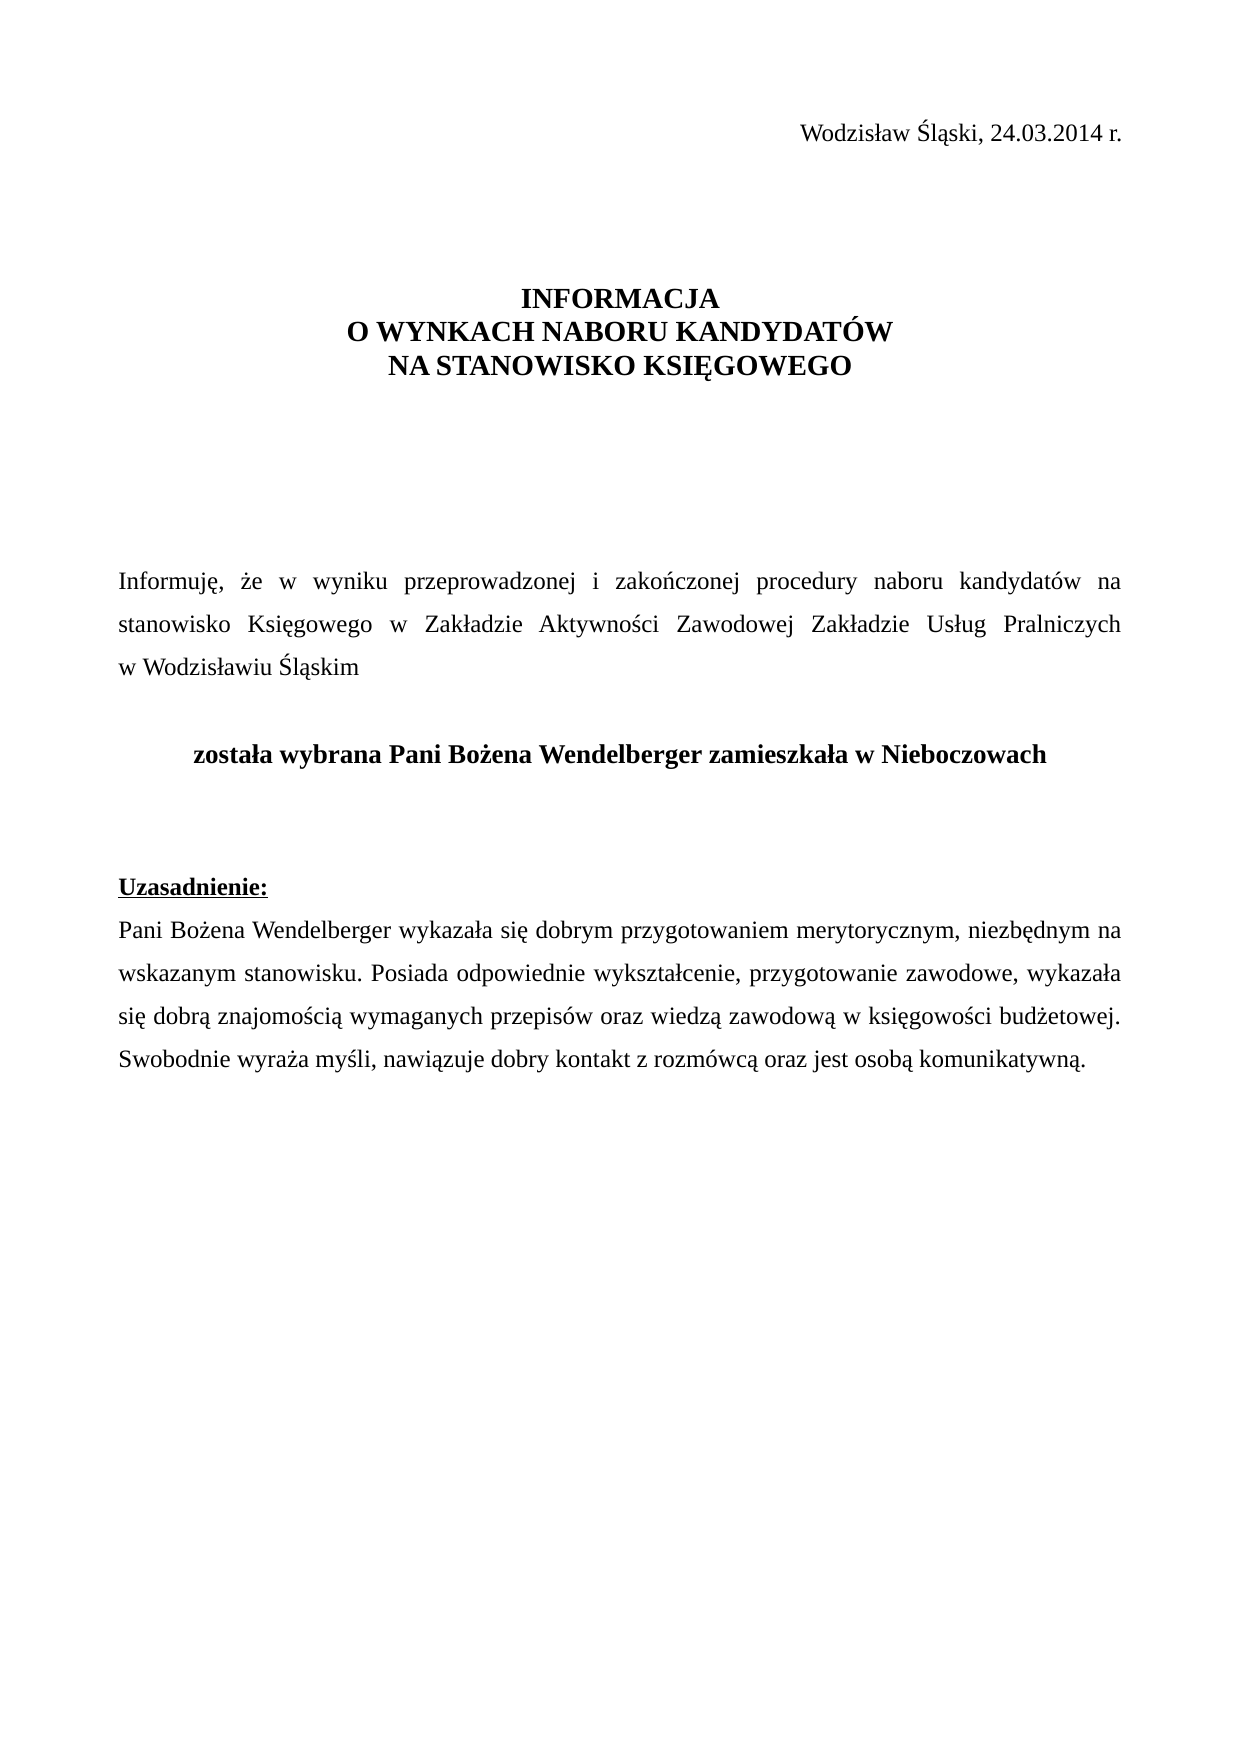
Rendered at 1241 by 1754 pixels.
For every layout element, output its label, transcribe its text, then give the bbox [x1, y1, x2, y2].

text NA STANOWISKO KSIĘGOWEGO [118, 348, 1122, 382]
text Pani Bożena Wendelberger wykazała się dobrym przygotowaniem merytorycznym, niezbędnym na wskazanym stanowisku. Posiada odpowiednie wykształcenie, przygotowanie zawodowe, wykazała się dobrą znajomością wymaganych przepisów oraz wiedzą zawodową w księgowości budżetowej. Swobodnie wyraża myśli, nawiązuje dobry kontakt z rozmówcą oraz jest osobą komunikatywną. [118, 915, 1122, 1073]
text Informuję, że w wyniku przeprowadzonej i zakończonej procedury naboru kandydatów na stanowisko Księgowego w Zakładzie Aktywności Zawodowej Zakładzie Usług Pralniczych w Wodzisławiu Śląskim [118, 566, 1122, 681]
text Uzasadnienie: [118, 872, 1122, 900]
text Wodzisław Śląski, 24.03.2014 r. [118, 118, 1122, 147]
text INFORMACJA [118, 281, 1122, 314]
text została wybrana Pani Bożena Wendelberger zamieszkała w Nieboczowach [118, 739, 1122, 770]
text O WYNKACH NABORU KANDYDATÓW [118, 314, 1122, 348]
